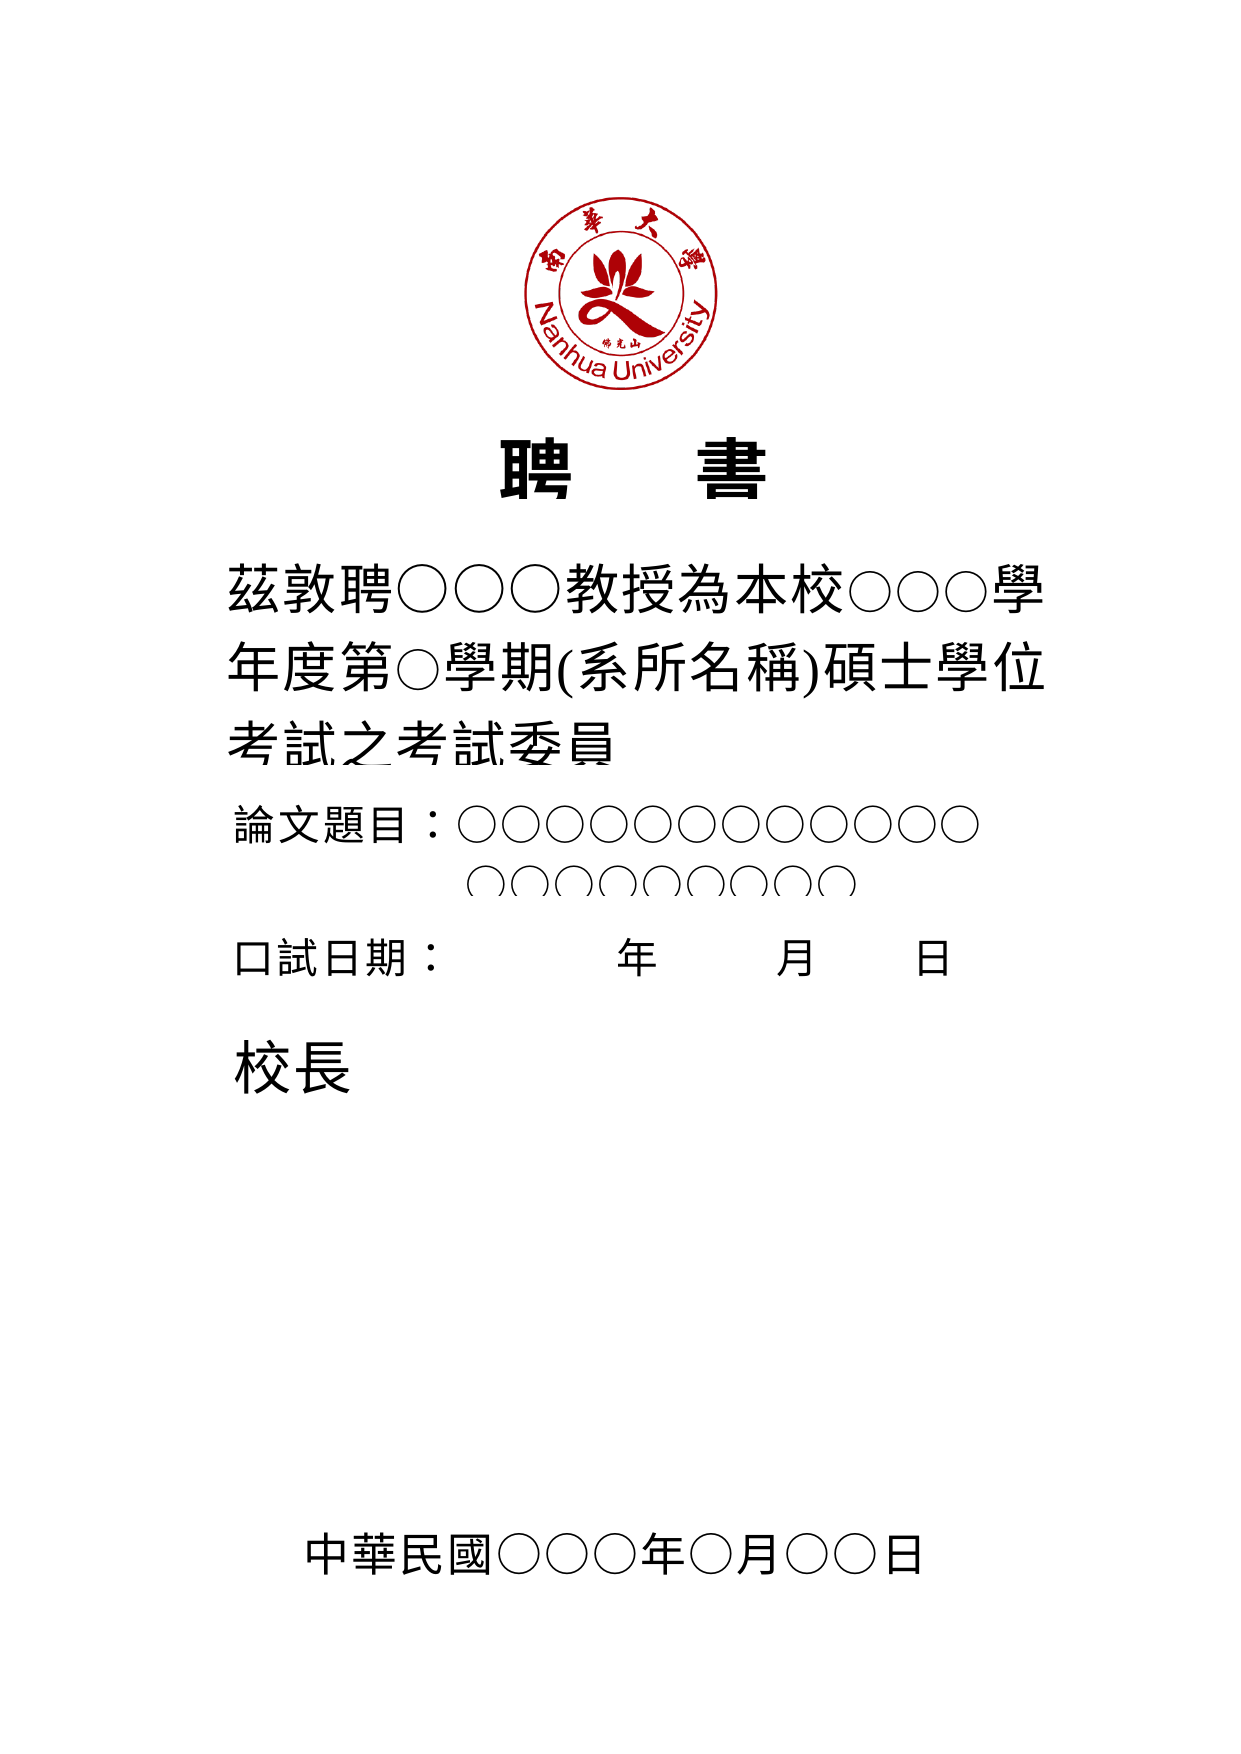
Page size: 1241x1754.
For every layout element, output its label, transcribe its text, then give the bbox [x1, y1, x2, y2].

text 口試日期： 年 月 日 [224, 925, 1020, 985]
text 論文題目：○○○○○○○○○○○○○○○○○○○○○ [234, 792, 1017, 896]
text 茲敦聘○○○教授為本校○○○學年度第○學期(系所名稱)碩士學位考試之考試委員 [226, 547, 1053, 765]
text 中華民國○○○年○月○○日 [201, 1518, 1021, 1576]
text 校長 [223, 1022, 393, 1103]
text 聘 書 [400, 414, 855, 498]
